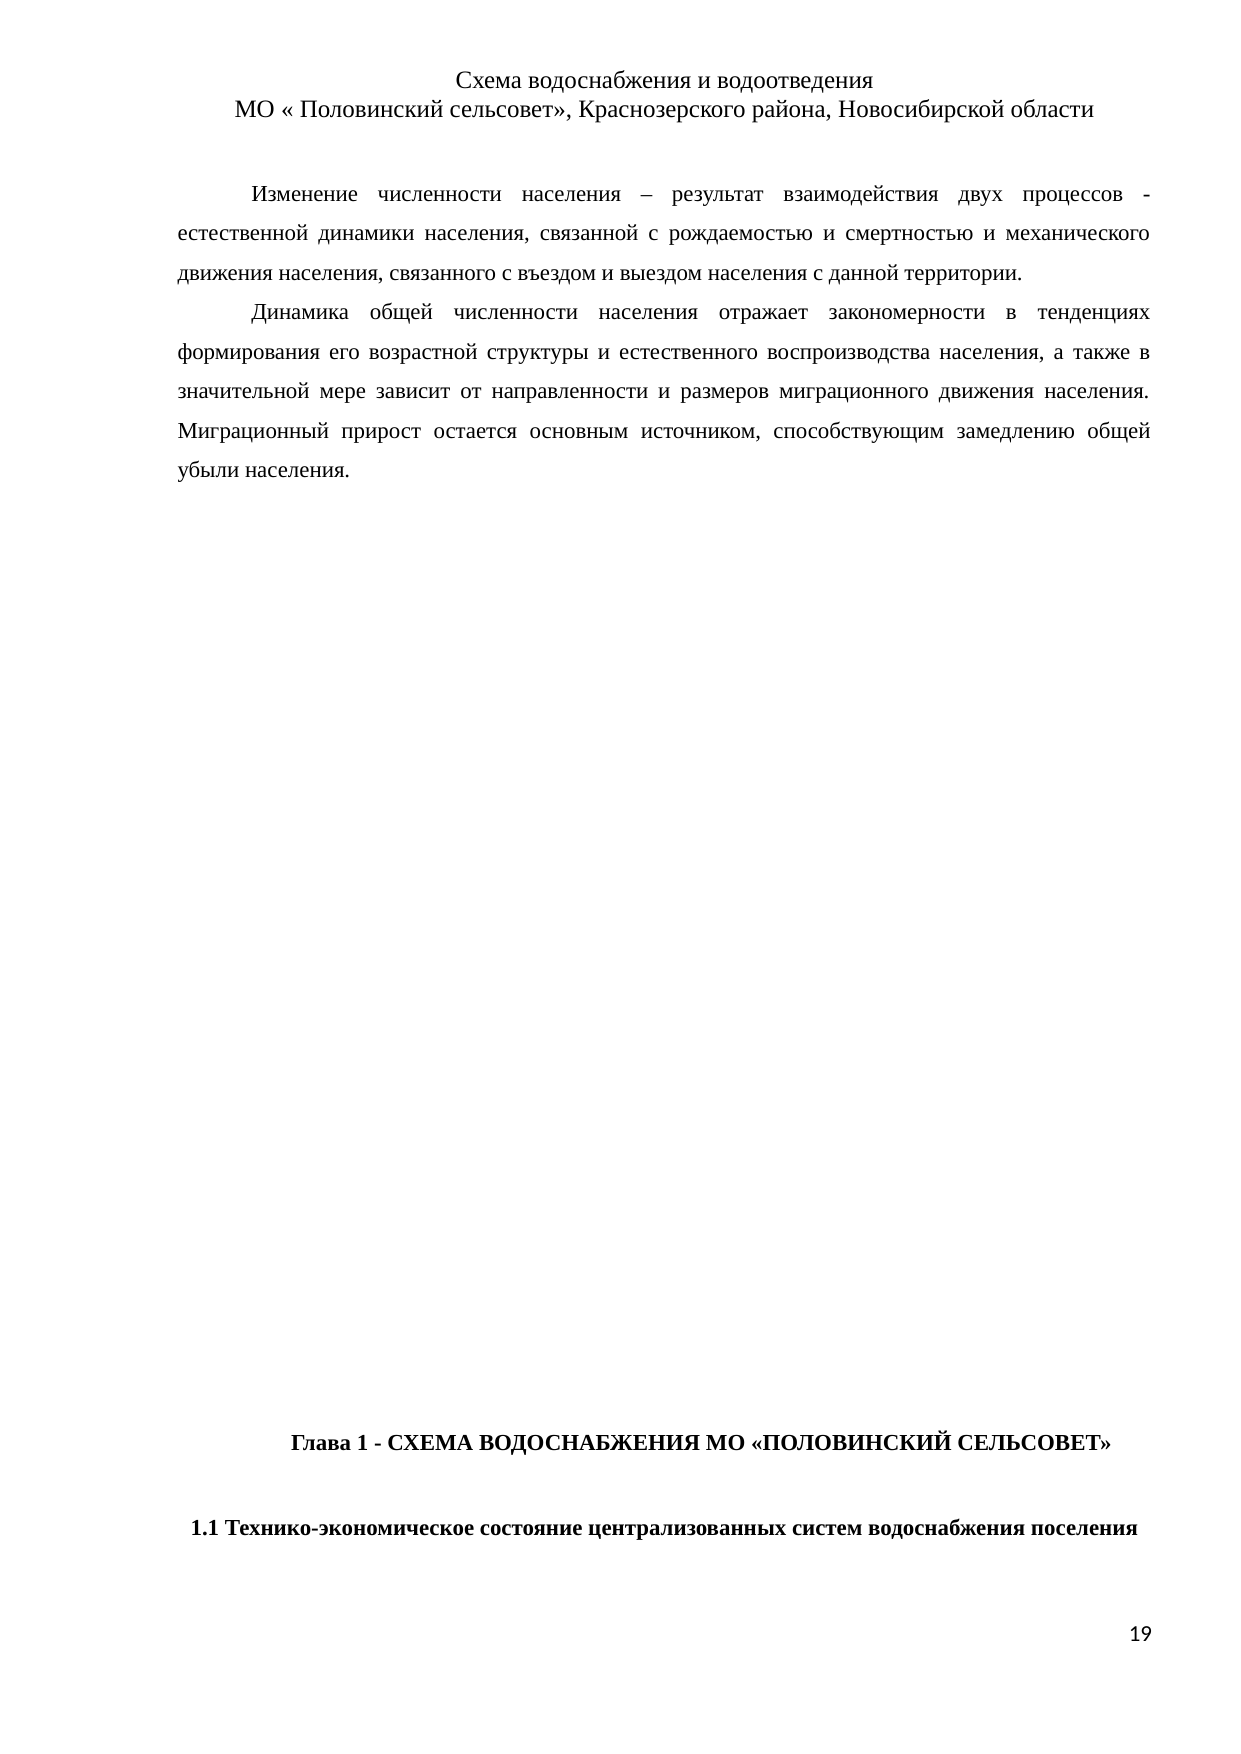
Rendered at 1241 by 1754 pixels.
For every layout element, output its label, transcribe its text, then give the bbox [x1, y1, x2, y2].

text Изменение численности населения – результат взаимодействия двух процессов - естественной динамики населения, связанной с рождаемостью и смертностью и механического движения населения, связанного с въездом и выездом населения с данной территории. [177, 180, 1152, 285]
text 1.1 Технико-экономическое состояние централизованных систем водоснабжения поселения [177, 1514, 1152, 1540]
text Динамика общей численности населения отражает закономерности в тенденциях формирования его возрастной структуры и естественного воспроизводства населения, а также в значительной мере зависит от направленности и размеров миграционного движения населения. Миграционный прирост остается основным источником, способствующим замедлению общей убыли населения. [177, 298, 1152, 483]
subtitle Глава 1 - СХЕМА ВОДОСНАБЖЕНИЯ МО «ПОЛОВИНСКИЙ СЕЛЬСОВЕТ» [177, 1429, 1152, 1455]
